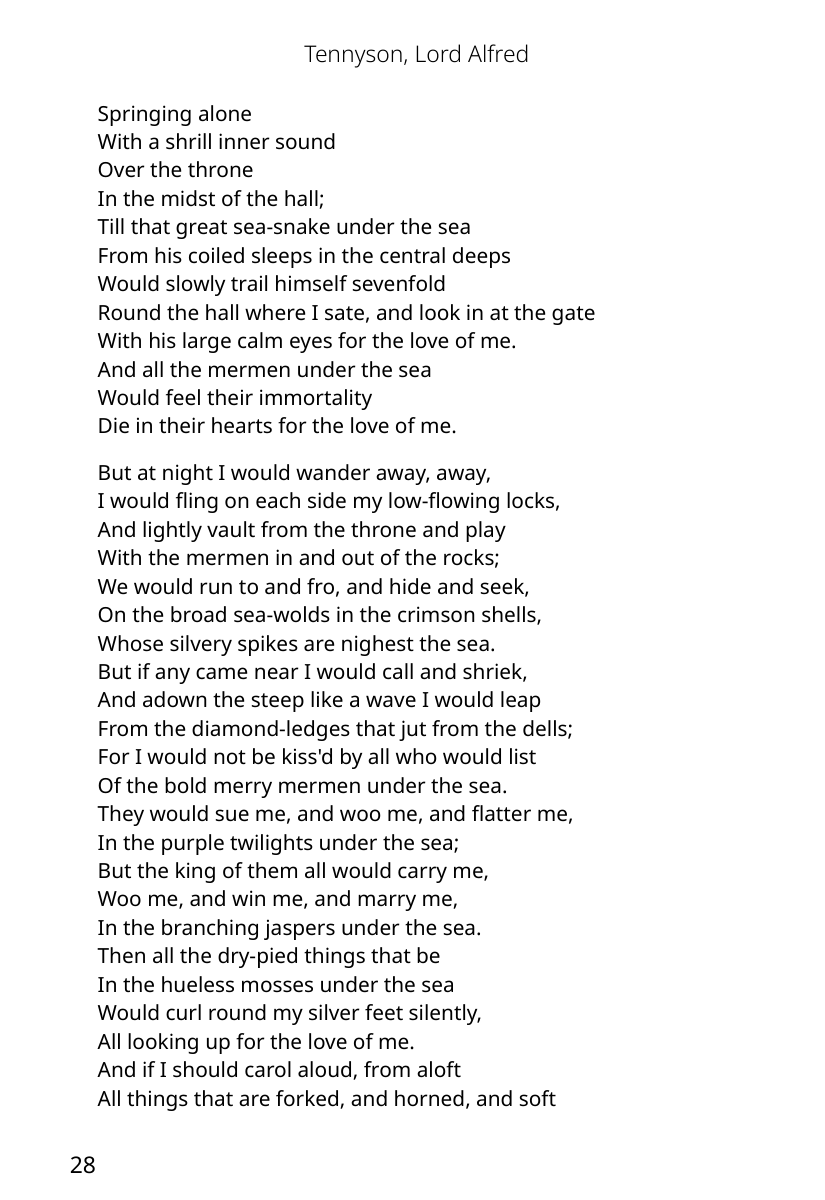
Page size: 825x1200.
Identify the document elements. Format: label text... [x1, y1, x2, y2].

text All things that are forked, and horned, and soft [97, 1084, 727, 1112]
text Would slowly trail himself sevenfold [97, 269, 727, 298]
text And adown the steep like a wave I would leap [97, 686, 727, 714]
text Then all the dry-pied things that be [97, 941, 727, 970]
text In the branching jaspers under the sea. [97, 913, 727, 941]
text But if any came near I would call and shriek, [97, 657, 727, 686]
text And all the mermen under the sea [97, 355, 727, 383]
text They would sue me, and woo me, and flatter me, [97, 799, 727, 828]
text And lightly vault from the throne and play [97, 515, 727, 543]
text Would feel their immortality [97, 383, 727, 412]
text With a shrill inner sound [97, 127, 727, 156]
text Round the hall where I sate, and look in at the gate [97, 298, 727, 326]
text Till that great sea-snake under the sea [97, 212, 727, 241]
text But at night I would wander away, away, [97, 458, 727, 486]
text In the purple twilights under the sea; [97, 828, 727, 856]
text From his coiled sleeps in the central deeps [97, 241, 727, 269]
text I would fling on each side my low-flowing locks, [97, 486, 727, 515]
text Die in their hearts for the love of me. [97, 412, 727, 440]
text On the broad sea-wolds in the crimson shells, [97, 600, 727, 629]
text From the diamond-ledges that jut from the dells; [97, 714, 727, 742]
text With the mermen in and out of the rocks; [97, 543, 727, 572]
text Whose silvery spikes are nighest the sea. [97, 629, 727, 657]
text With his large calm eyes for the love of me. [97, 326, 727, 355]
text And if I should carol aloud, from aloft [97, 1055, 727, 1084]
text Woo me, and win me, and marry me, [97, 884, 727, 913]
text In the midst of the hall; [97, 184, 727, 212]
text Would curl round my silver feet silently, [97, 998, 727, 1027]
text Over the throne [97, 156, 727, 184]
text Of the bold merry mermen under the sea. [97, 771, 727, 799]
text All looking up for the love of me. [97, 1027, 727, 1055]
text Springing alone [97, 99, 727, 127]
text In the hueless mosses under the sea [97, 970, 727, 998]
text We would run to and fro, and hide and seek, [97, 572, 727, 600]
text For I would not be kiss'd by all who would list [97, 742, 727, 771]
text But the king of them all would carry me, [97, 856, 727, 884]
